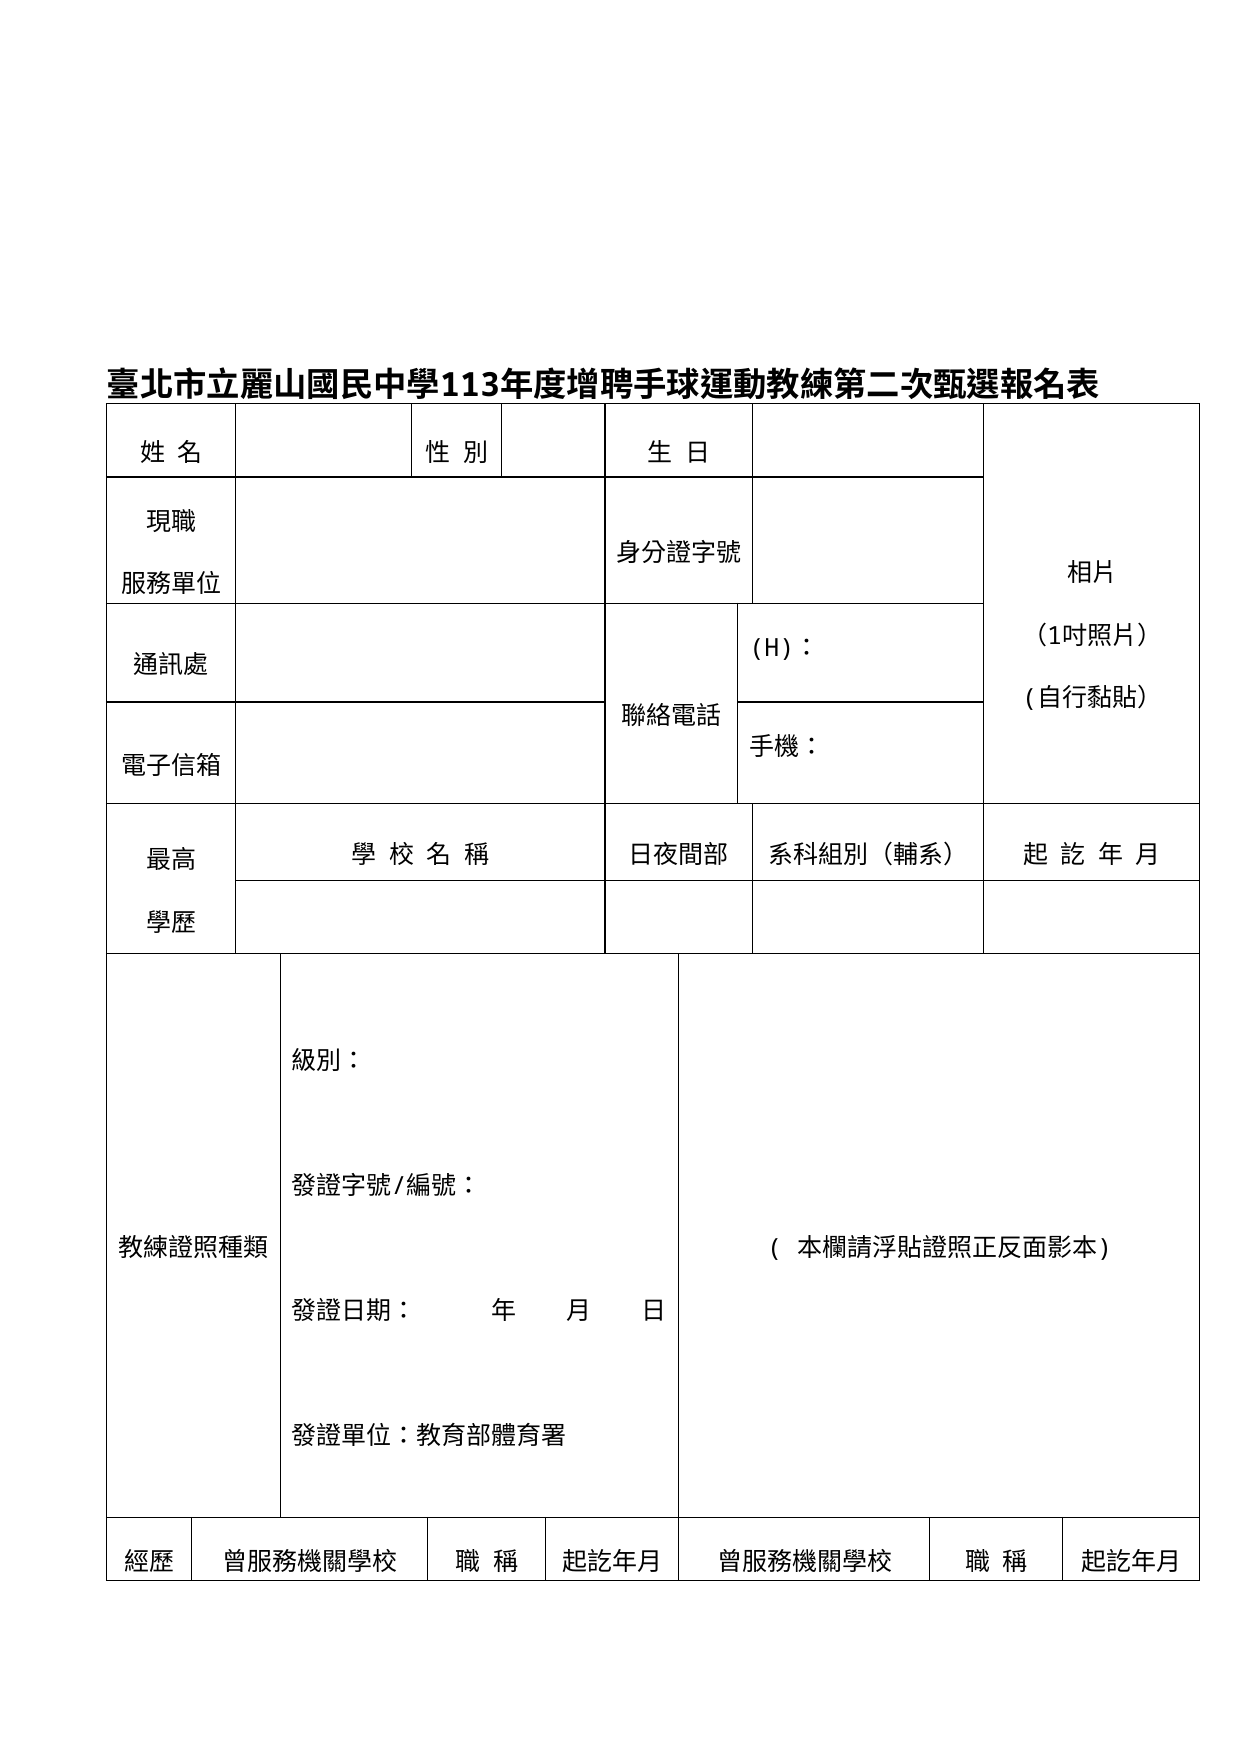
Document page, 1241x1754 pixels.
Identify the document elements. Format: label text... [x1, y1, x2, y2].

table_cell [236, 604, 604, 701]
table_cell 教練證照種類 [107, 954, 280, 1517]
table_cell 系科組別（輔系） [753, 804, 983, 880]
table_cell 職 稱 [930, 1518, 1062, 1580]
table_header 姓 名 [107, 404, 235, 476]
table_header [753, 404, 983, 476]
table_cell 電子信箱 [107, 703, 235, 803]
table_cell 級別： 發證字號/編號： 發證日期： 年 月 日 發證單位：教育部體育署 [281, 954, 678, 1517]
table_cell 通訊處 [107, 604, 235, 701]
table_header 生 日 [606, 404, 752, 476]
table_cell [753, 881, 983, 953]
table_header 相片 （1吋照片） (自行黏貼） [984, 404, 1199, 803]
table_cell [236, 703, 604, 803]
table_cell 聯絡電話 [606, 604, 737, 803]
table_cell (H)： [738, 604, 983, 701]
table_cell [753, 478, 983, 602]
table_cell [984, 881, 1199, 953]
table_cell 起訖年月 [1063, 1518, 1199, 1580]
text 臺北市立麗山國民中學113年度增聘手球運動教練第二次甄選報名表 [106, 341, 1122, 403]
table_cell 曾服務機關學校 [679, 1518, 929, 1580]
table_header [236, 404, 411, 476]
table_cell 起訖年月 [546, 1518, 678, 1580]
table_cell 手機： [738, 703, 983, 803]
table_cell 學 校 名 稱 [236, 804, 604, 880]
table_cell [606, 881, 752, 953]
table_cell 職 稱 [428, 1518, 545, 1580]
table_cell 身分證字號 [606, 478, 752, 602]
table_cell 曾服務機關學校 [192, 1518, 427, 1580]
table_cell 經歷 [107, 1518, 191, 1580]
table_header [502, 404, 604, 476]
table_cell 最高 學歷 [107, 804, 235, 953]
table_cell 現職 服務單位 [107, 478, 235, 602]
table_cell 起 訖 年 月 [984, 804, 1199, 880]
table_cell ( 本欄請浮貼證照正反面影本) [679, 954, 1199, 1517]
table_cell 日夜間部 [606, 804, 752, 880]
table_cell [236, 478, 604, 602]
table_header 性 別 [412, 404, 501, 476]
table_cell [236, 881, 604, 953]
